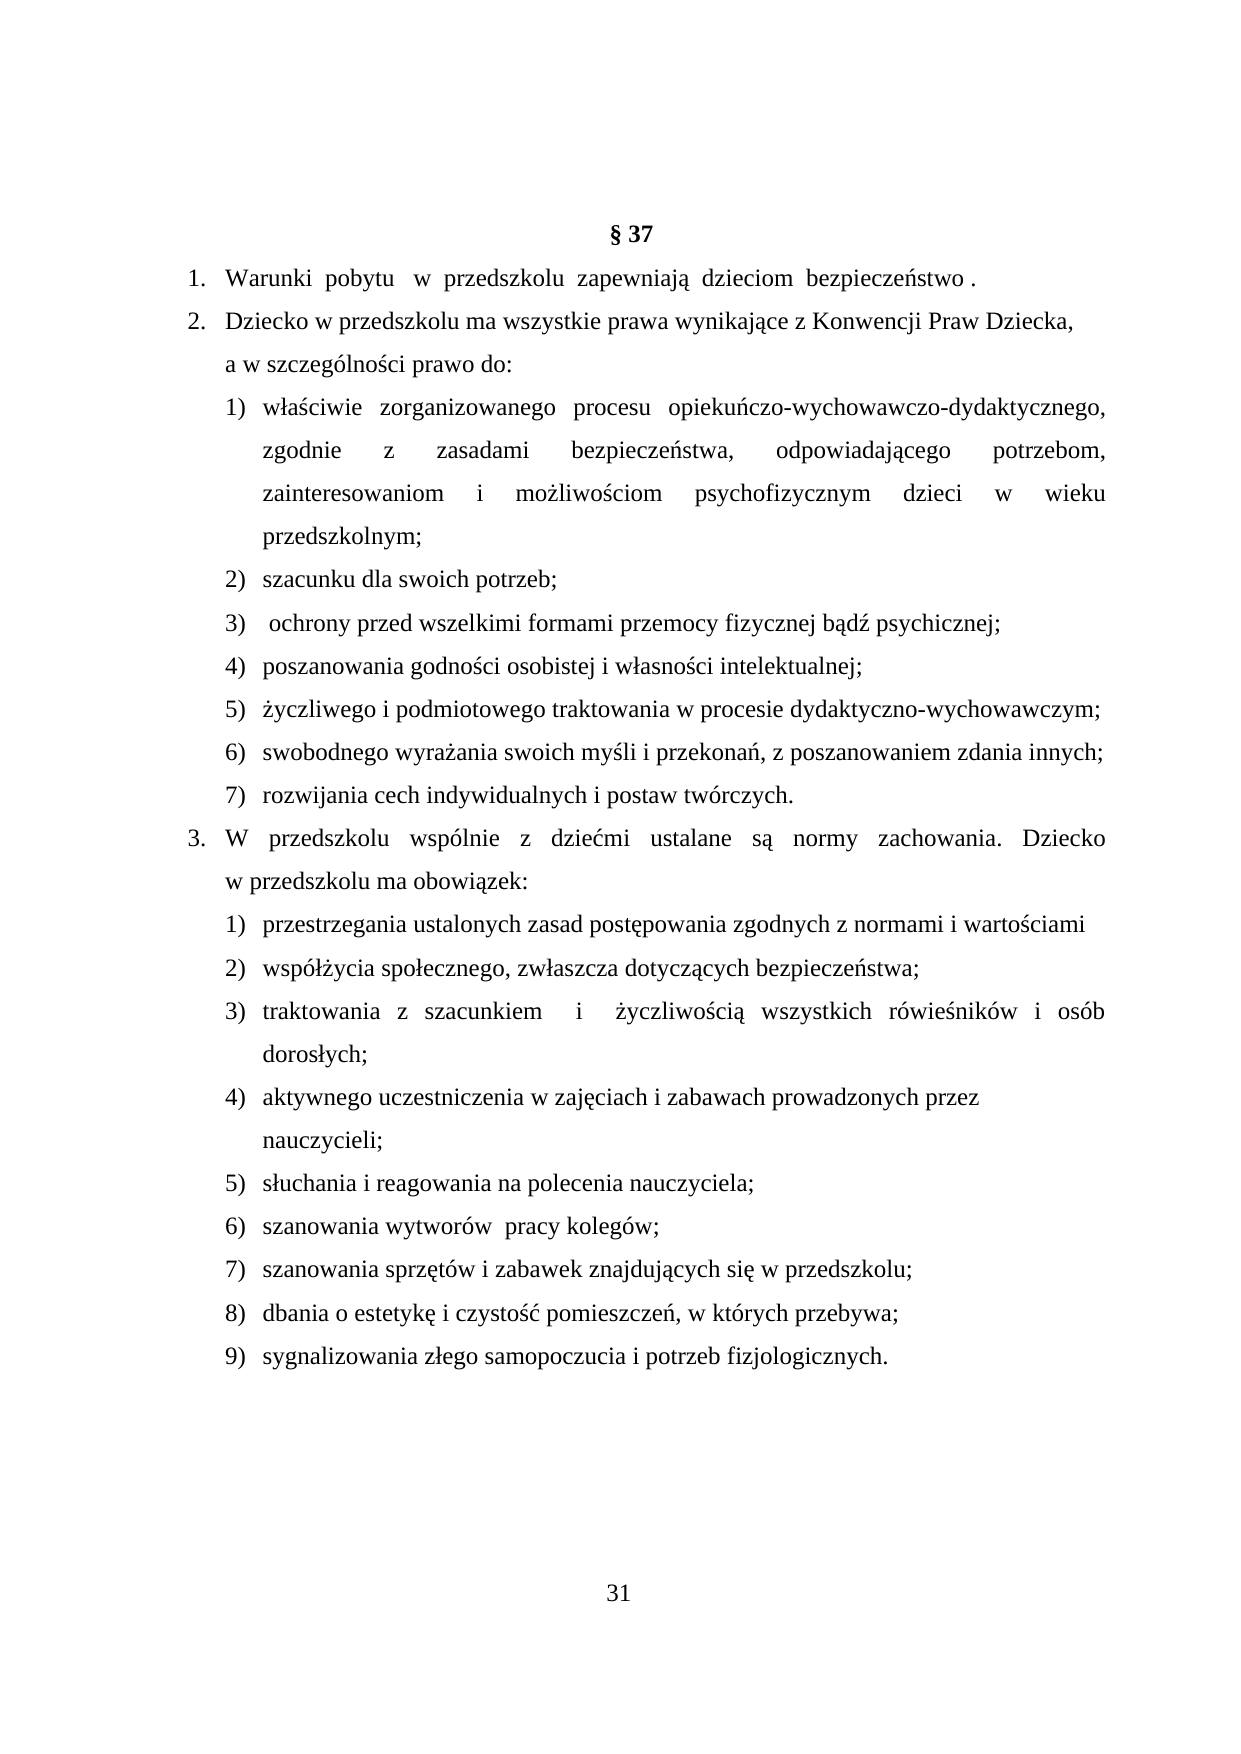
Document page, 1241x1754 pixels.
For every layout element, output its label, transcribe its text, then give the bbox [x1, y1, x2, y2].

list aktywnego uczestniczenia w zajęciach i zabawach prowadzonych przez [225, 1082, 1106, 1111]
list Dziecko w przedszkolu ma wszystkie prawa wynikające z Konwencji Praw Dziecka, a w szczególności prawo do: [187, 306, 1106, 378]
list sygnalizowania złego samopoczucia i potrzeb fizjologicznych. [225, 1341, 1106, 1369]
list ochrony przed wszelkimi formami przemocy fizycznej bądź psychicznej; [225, 608, 1106, 636]
list poszanowania godności osobistej i własności intelektualnej; [225, 651, 1106, 679]
list traktowania z szacunkiem i życzliwością wszystkich rówieśników i osób dorosłych; [225, 996, 1106, 1068]
list § 37 [150, 219, 1106, 248]
list rozwijania cech indywidualnych i postaw twórczych. [225, 780, 1106, 809]
list nauczycieli; [225, 1125, 1106, 1154]
list dbania o estetykę i czystość pomieszczeń, w których przebywa; [225, 1298, 1106, 1326]
list współżycia społecznego, zwłaszcza dotyczących bezpieczeństwa; [225, 953, 1106, 981]
list szanowania sprzętów i zabawek znajdujących się w przedszkolu; [225, 1254, 1106, 1283]
list szacunku dla swoich potrzeb; [225, 564, 1106, 593]
list swobodnego wyrażania swoich myśli i przekonań, z poszanowaniem zdania innych; [225, 737, 1106, 766]
list W przedszkolu wspólnie z dziećmi ustalane są normy zachowania. Dziecko w przedszkolu ma obowiązek: [187, 823, 1106, 895]
list Warunki pobytu w przedszkolu zapewniają dzieciom bezpieczeństwo . [187, 263, 1106, 291]
list szanowania wytworów pracy kolegów; [225, 1211, 1106, 1240]
list właściwie zorganizowanego procesu opiekuńczo-wychowawczo-dydaktycznego, zgodnie z zasadami bezpieczeństwa, odpowiadającego potrzebom, zainteresowaniom i możliwościom psychofizycznym dzieci w wieku przedszkolnym; [225, 392, 1106, 550]
list przestrzegania ustalonych zasad postępowania zgodnych z normami i wartościami [225, 909, 1106, 938]
list życzliwego i podmiotowego traktowania w procesie dydaktyczno-wychowawczym; [225, 694, 1106, 723]
list słuchania i reagowania na polecenia nauczyciela; [225, 1168, 1106, 1197]
